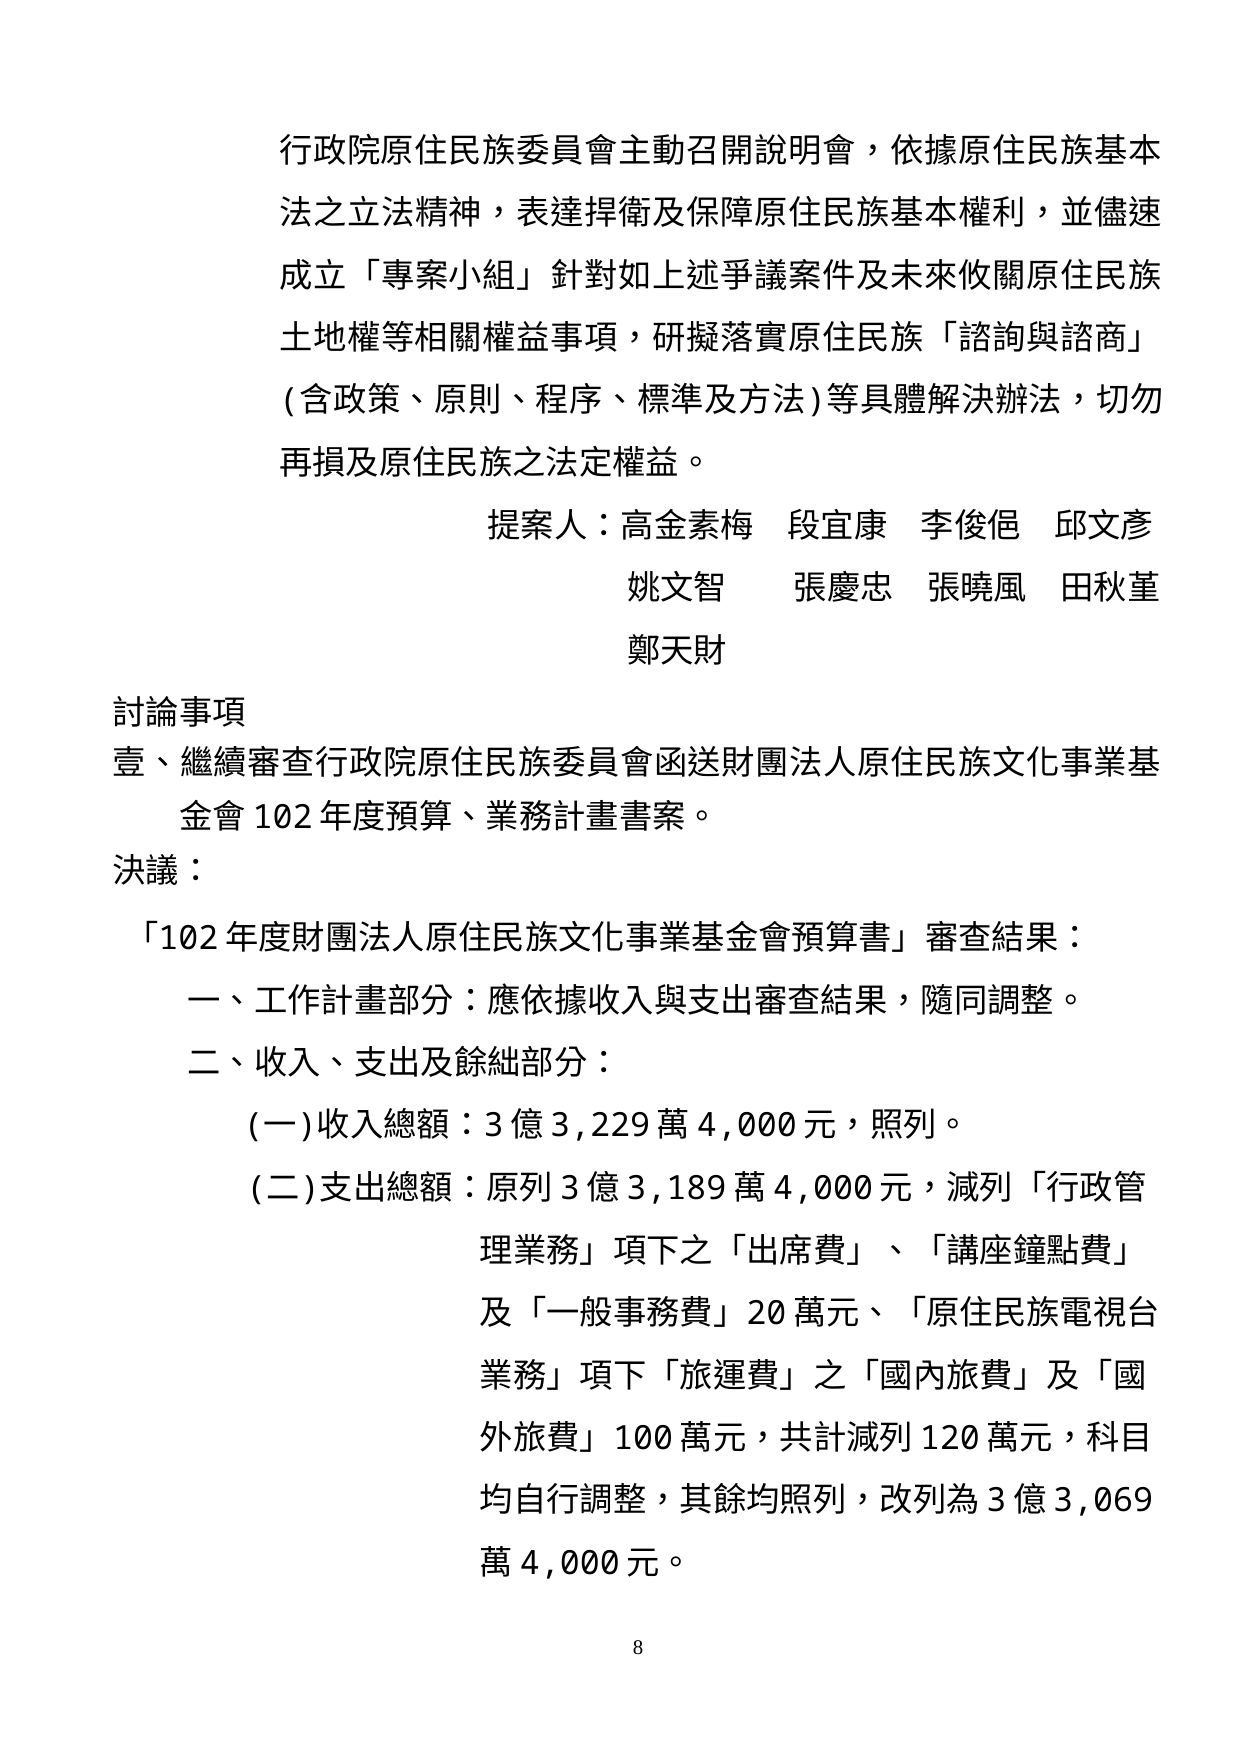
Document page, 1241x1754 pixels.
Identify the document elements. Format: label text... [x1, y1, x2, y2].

text (三)鑒於原住民族基本法第二十一條第一項規定「政府或私人於原住民族土地內從事土地開發、資源利用、生態保育及學術研究，應諮詢並取得原住民族同意或參與，原住民得分享相關利益。政府或法令限制原住民族利用原住民族之土地及自然資源時，應與原住民族或原住民諮商，並取得其同意」。另第二十二條規定「政府於原住民族地區劃設國家公園、國家級風景特定區、林業區、生態保育區、遊樂區及其他資源治理機關時，應徵得當地原住民族同意，並與原住民族建立共同管理機制;其辦法，由中央目的事業主管機關會同中央原住民族主管機關定之」，惟原基法自94年公布實行以來諸多子法尚無具體落實機制，導致近年來在原住民地區如臺東美麗灣渡假飯店開發案、台東知本及迦路蘭挖墳遷葬事件、花蓮山海劇場等開發計畫衍生諸多爭議，當務之急，爰建請行政院原住民族委員會主動召開說明會，依據原住民族基本法之立法精神，表達捍衛及保障原住民族基本權利，並儘速成立「專案小組」針對如上述爭議案件及未來攸關原住民族土地權等相關權益事項，研擬落實原住民族「諮詢與諮商」(含政策、原則、程序、標準及方法)等具體解決辦法，切勿再損及原住民族之法定權益。 [212, 106, 1163, 481]
text 一、工作計畫部分：應依據收入與支出審查結果，隨同調整。 [187, 956, 1163, 1018]
text 提案人：高金素梅 段宜康 李俊俋 邱文彥 [487, 481, 1163, 543]
text 姚文智 張慶忠 張曉風 田秋堇 [627, 543, 1163, 606]
text 決議： [112, 839, 1161, 893]
text 討論事項 [112, 668, 1163, 731]
text 壹、繼續審查行政院原住民族委員會函送財團法人原住民族文化事業基金會102年度預算、業務計畫書案。 [112, 731, 1161, 839]
text 「102年度財團法人原住民族文化事業基金會預算書」審查結果： [125, 893, 1163, 956]
text (二)支出總額：原列3億3,189萬4,000元，減列「行政管理業務」項下之「出席費」、「講座鐘點費」及「一般事務費」20萬元、「原住民族電視台業務」項下「旅運費」之「國內旅費」及「國外旅費」100萬元，共計減列120萬元，科目均自行調整，其餘均照列，改列為3億3,069萬4,000元。 [246, 1143, 1163, 1581]
text (一)收入總額：3億3,229萬4,000元，照列。 [243, 1081, 1163, 1143]
text 二、收入、支出及餘絀部分： [187, 1018, 1163, 1081]
text 鄭天財 [627, 606, 1163, 668]
